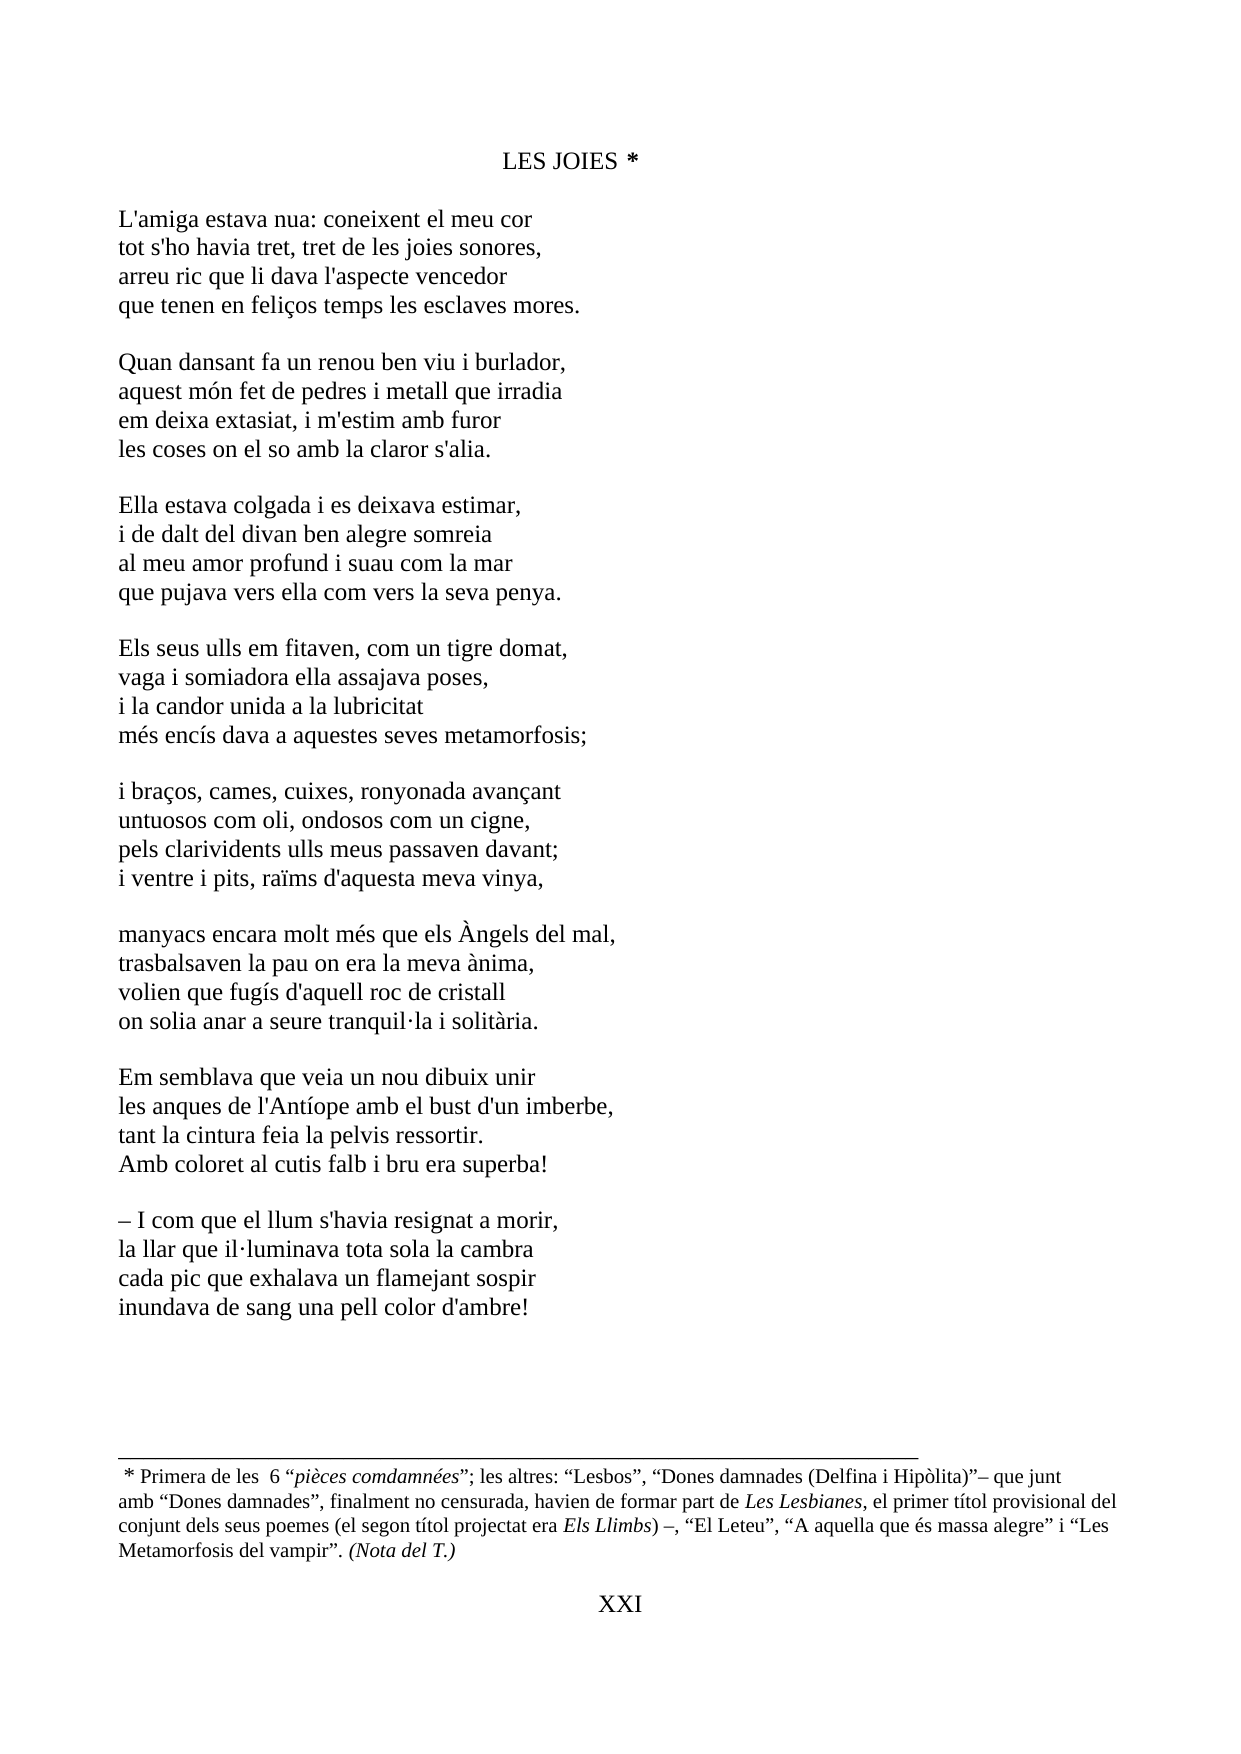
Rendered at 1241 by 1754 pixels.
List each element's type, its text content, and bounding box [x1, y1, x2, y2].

text em deixa extasiat, i m'estim amb furor [118, 405, 1122, 434]
text al meu amor profund i suau com la mar [118, 548, 1122, 577]
text * Primera de les 6 “pièces comdamnées”; les altres: “Lesbos”, “Dones damnades (Delfina i Hipòlita)”– que junt [118, 1461, 1122, 1489]
text L'amiga estava nua: coneixent el meu cor [118, 204, 1122, 232]
text que pujava vers ella com vers la seva penya. [118, 577, 1122, 605]
text vaga i somiadora ella assajava poses, [118, 662, 1122, 691]
text pels clarividents ulls meus passaven davant; [118, 834, 1122, 863]
text i ventre i pits, raïms d'aquesta meva vinya, [118, 863, 1122, 891]
text les coses on el so amb la claror s'alia. [118, 434, 1122, 462]
text Ella estava colgada i es deixava estimar, [118, 490, 1122, 519]
text inundava de sang una pell color d'ambre! [118, 1292, 1122, 1321]
text manyacs encara molt més que els Àngels del mal, [118, 919, 1122, 948]
text Amb coloret al cutis falb i bru era superba! [118, 1149, 1122, 1177]
text amb “Dones damnades”, finalment no censurada, havien de formar part de Les Lesbianes, el primer títol provisional del conjunt dels seus poemes (el segon títol projectat era Els Llimbs) –, “El Leteu”, “A aquella que és massa alegre” i “Les Metamorfosis del vampir”. (Nota del T.) [118, 1489, 1122, 1562]
text i la candor unida a la lubricitat [118, 691, 1122, 720]
text untuosos com oli, ondosos com un cigne, [118, 805, 1122, 834]
text on solia anar a seure tranquil·la i solitària. [118, 1006, 1122, 1034]
text LES JOIES * [118, 146, 1122, 175]
text i braços, cames, cuixes, ronyonada avançant [118, 776, 1122, 805]
text i de dalt del divan ben alegre somreia [118, 519, 1122, 548]
text aquest món fet de pedres i metall que irradia [118, 376, 1122, 405]
text XXI [118, 1589, 1122, 1618]
text volien que fugís d'aquell roc de cristall [118, 977, 1122, 1006]
text Quan dansant fa un renou ben viu i burlador, [118, 347, 1122, 376]
text arreu ric que li dava l'aspecte vencedor [118, 261, 1122, 290]
text la llar que il·luminava tota sola la cambra [118, 1234, 1122, 1263]
text les anques de l'Antíope amb el bust d'un imberbe, [118, 1091, 1122, 1120]
text que tenen en feliços temps les esclaves mores. [118, 290, 1122, 319]
text tant la cintura feia la pelvis ressortir. [118, 1120, 1122, 1149]
text – I com que el llum s'havia resignat a morir, [118, 1206, 1122, 1234]
text tot s'ho havia tret, tret de les joies sonores, [118, 232, 1122, 261]
text ________________________________________________________________ [118, 1433, 1122, 1461]
text Em semblava que veia un nou dibuix unir [118, 1062, 1122, 1091]
text Els seus ulls em fitaven, com un tigre domat, [118, 633, 1122, 662]
text més encís dava a aquestes seves metamorfosis; [118, 720, 1122, 748]
text trasbalsaven la pau on era la meva ànima, [118, 948, 1122, 977]
text cada pic que exhalava un flamejant sospir [118, 1263, 1122, 1292]
